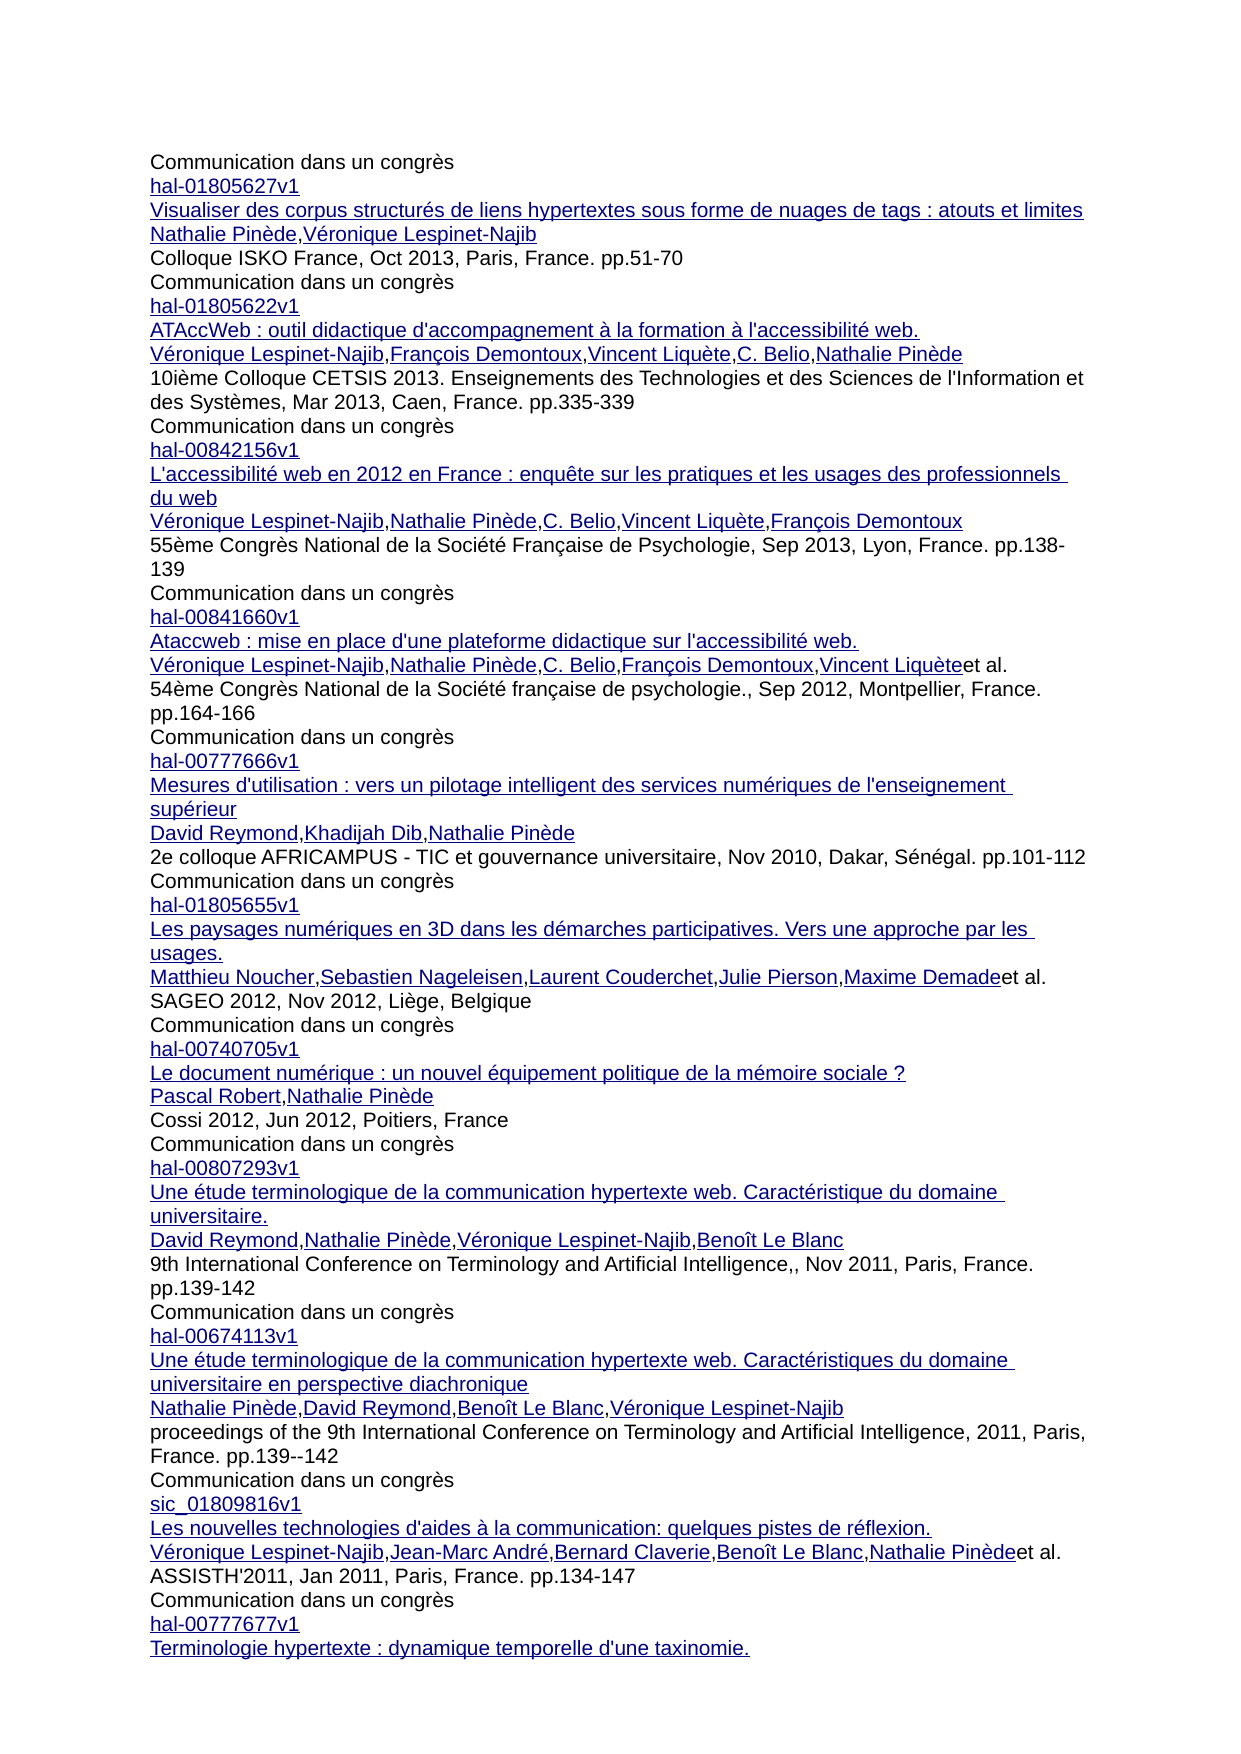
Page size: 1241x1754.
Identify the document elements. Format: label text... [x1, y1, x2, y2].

table_cell Le document numérique : un nouvel équipement politique de la mémoire sociale ? Pascal Robert,Nathalie Pinède Cossi 2012, Jun 2012, Poitiers, France Communication dans un congrès hal-00807293v1 [150, 1060, 1090, 1180]
table_cell Visualiser des corpus structurés de liens hypertextes sous forme de nuages de tags : atouts et limites Nathalie Pinède,Véronique Lespinet-Najib Colloque ISKO France, Oct 2013, Paris, France. pp.51-70 Communication dans un congrès hal-01805622v1 [150, 198, 1090, 318]
table_cell L'accessibilité web en 2012 en France : enquête sur les pratiques et les usages des professionnels du web Véronique Lespinet-Najib,Nathalie Pinède,C. Belio,Vincent Liquète,François Demontoux 55ème Congrès National de la Société Française de Psychologie, Sep 2013, Lyon, France. pp.138-139 Communication dans un congrès hal-00841660v1 [150, 461, 1090, 629]
table_cell Ataccweb : mise en place d'une plateforme didactique sur l'accessibilité web. Véronique Lespinet-Najib,Nathalie Pinède,C. Belio,François Demontoux,Vincent Liquèteet al. 54ème Congrès National de la Société française de psychologie., Sep 2012, Montpellier, France. pp.164-166 Communication dans un congrès hal-00777666v1 [150, 629, 1090, 773]
table_cell Mesures d'utilisation : vers un pilotage intelligent des services numériques de l'enseignement supérieur David Reymond,Khadijah Dib,Nathalie Pinède 2e colloque AFRICAMPUS - TIC et gouvernance universitaire, Nov 2010, Dakar, Sénégal. pp.101-112 Communication dans un congrès hal-01805655v1 [150, 773, 1090, 917]
table_cell Les paysages numériques en 3D dans les démarches participatives. Vers une approche par les usages. Matthieu Noucher,Sebastien Nageleisen,Laurent Couderchet,Julie Pierson,Maxime Demadeet al. SAGEO 2012, Nov 2012, Liège, Belgique Communication dans un congrès hal-00740705v1 [150, 917, 1090, 1060]
table_cell Les nouvelles technologies d'aides à la communication: quelques pistes de réflexion. Véronique Lespinet-Najib,Jean-Marc André,Bernard Claverie,Benoît Le Blanc,Nathalie Pinèdeet al. ASSISTH'2011, Jan 2011, Paris, France. pp.134-147 Communication dans un congrès hal-00777677v1 [150, 1516, 1090, 1635]
table_cell Communication dans un congrès hal-01805627v1 [150, 150, 1090, 198]
table_cell Terminologie hypertexte : dynamique temporelle d'une taxinomie. [150, 1635, 1090, 1659]
table_cell Une étude terminologique de la communication hypertexte web. Caractéristique du domaine universitaire. David Reymond,Nathalie Pinède,Véronique Lespinet-Najib,Benoît Le Blanc 9th International Conference on Terminology and Artificial Intelligence,, Nov 2011, Paris, France. pp.139-142 Communication dans un congrès hal-00674113v1 [150, 1180, 1090, 1348]
table_cell ATAccWeb : outil didactique d'accompagnement à la formation à l'accessibilité web. Véronique Lespinet-Najib,François Demontoux,Vincent Liquète,C. Belio,Nathalie Pinède 10ième Colloque CETSIS 2013. Enseignements des Technologies et des Sciences de l'Information et des Systèmes, Mar 2013, Caen, France. pp.335-339 Communication dans un congrès hal-00842156v1 [150, 318, 1090, 461]
table_cell Une étude terminologique de la communication hypertexte web. Caractéristiques du domaine universitaire en perspective diachronique Nathalie Pinède,David Reymond,Benoît Le Blanc,Véronique Lespinet-Najib proceedings of the 9th International Conference on Terminology and Artificial Intelligence, 2011, Paris, France. pp.139--142 Communication dans un congrès sic_01809816v1 [150, 1348, 1090, 1516]
